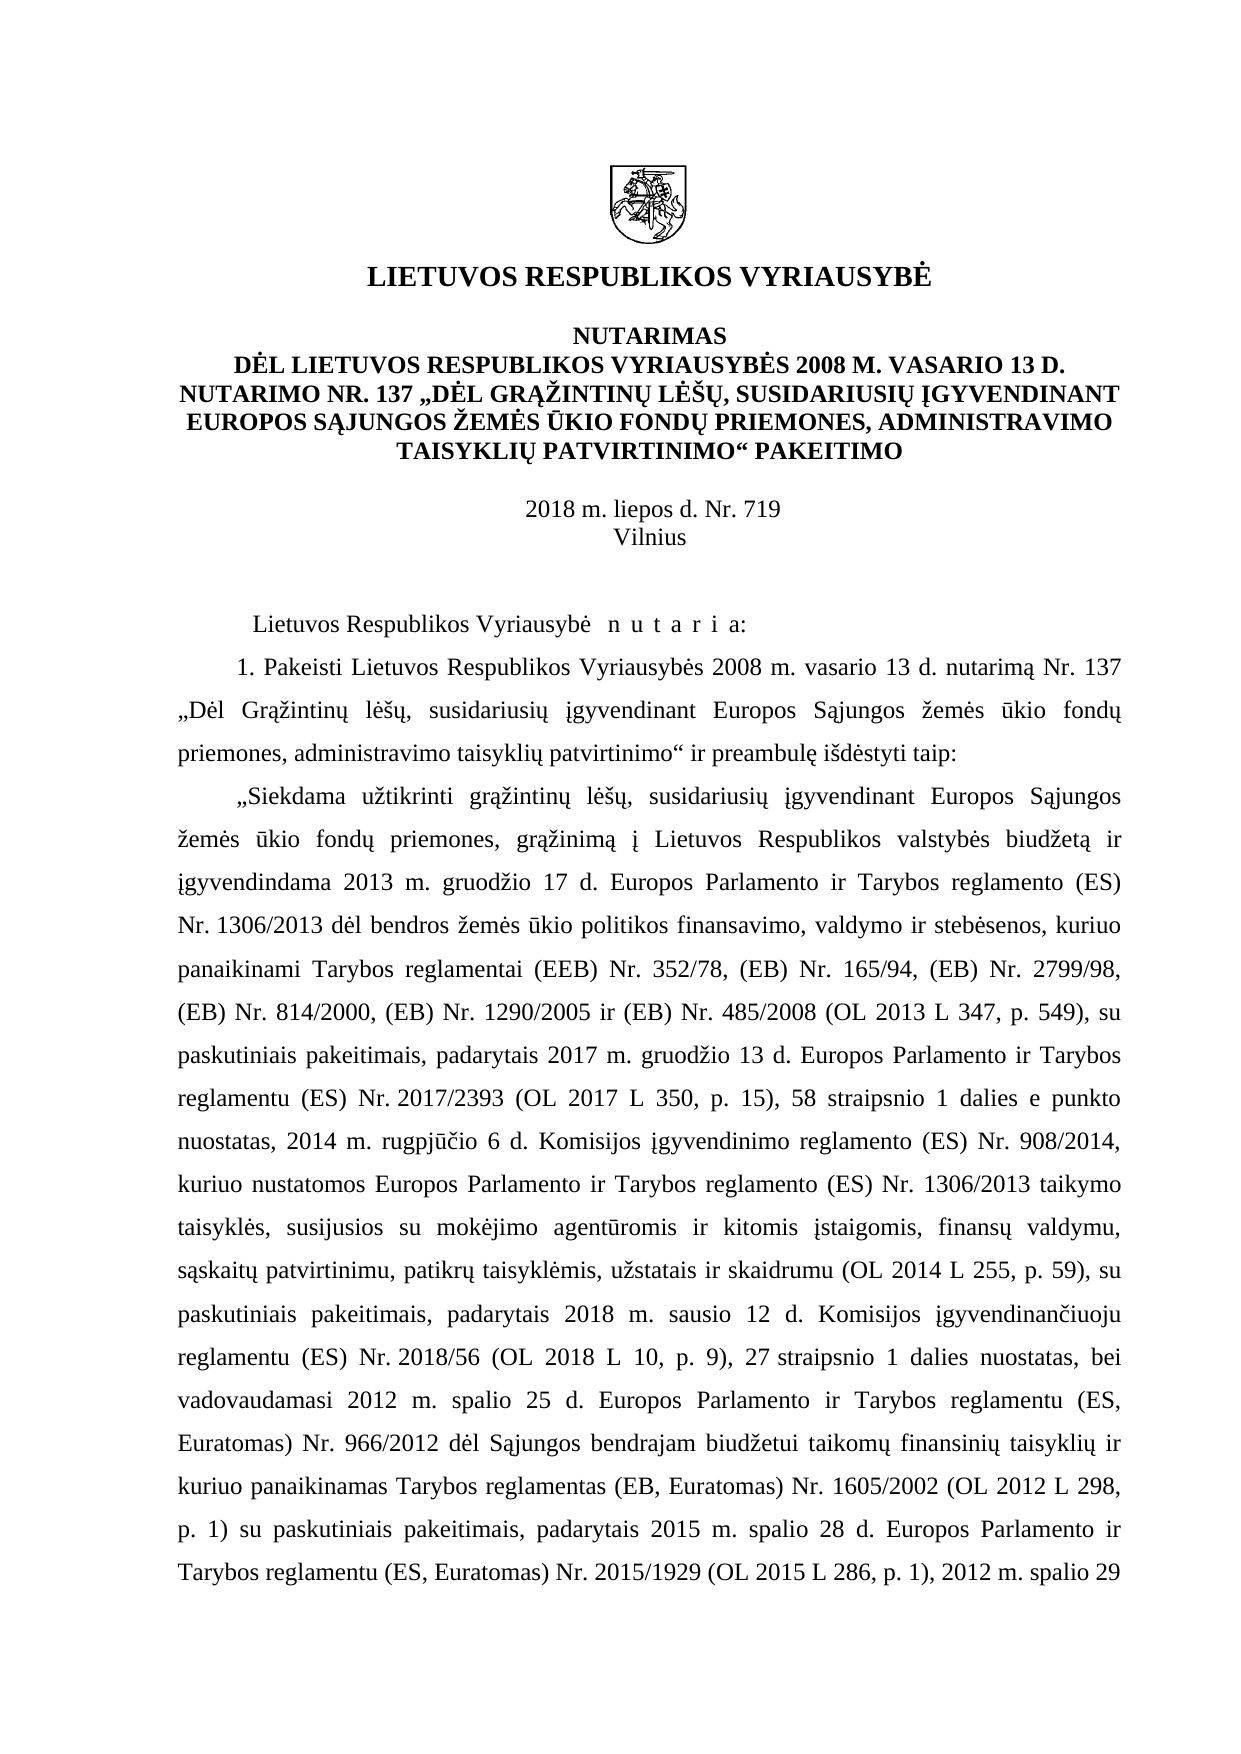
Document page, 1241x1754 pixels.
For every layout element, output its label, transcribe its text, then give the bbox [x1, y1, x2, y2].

text 1. Pakeisti Lietuvos Respublikos Vyriausybės 2008 m. vasario 13 d. nutarimą Nr. 137 „Dėl Grąžintinų lėšų, susidariusių įgyvendinant Europos Sąjungos žemės ūkio fondų priemones, administravimo taisyklių patvirtinimo“ ir preambulę išdėstyti taip: [177, 652, 1122, 767]
text DĖL LIETUVOS RESPUBLIKOS VYRIAUSYBĖS 2008 M. VASARIO 13 D. NUTARIMO NR. 137 „DĖL GRĄŽINTINŲ LĖŠŲ, SUSIDARIUSIŲ ĮGYVENDINANT EUROPOS SĄJUNGOS ŽEMĖS ŪKIO FONDŲ PRIEMONES, ADMINISTRAVIMO TAISYKLIŲ PATVIRTINIMO“ PAKEITIMO [177, 350, 1122, 465]
text nutarimas [177, 321, 1122, 350]
text Lietuvos Respublikos Vyriausybė [177, 259, 1122, 292]
text „Siekdama užtikrinti grąžintinų lėšų, susidariusių įgyvendinant Europos Sąjungos žemės ūkio fondų priemones, grąžinimą į Lietuvos Respublikos valstybės biudžetą ir įgyvendindama 2013 m. gruodžio 17 d. Europos Parlamento ir Tarybos reglamento (ES) Nr. 1306/2013 dėl bendros žemės ūkio politikos finansavimo, valdymo ir stebėsenos, kuriuo panaikinami Tarybos reglamentai (EEB) Nr. 352/78, (EB) Nr. 165/94, (EB) Nr. 2799/98, (EB) Nr. 814/2000, (EB) Nr. 1290/2005 ir (EB) Nr. 485/2008 (OL 2013 L 347, p. 549), su paskutiniais pakeitimais, padarytais 2017 m. gruodžio 13 d. Europos Parlamento ir Tarybos reglamentu (ES) Nr. 2017/2393 (OL 2017 L 350, p. 15), 58 straipsnio 1 dalies e punkto nuostatas, 2014 m. rugpjūčio 6 d. Komisijos įgyvendinimo reglamento (ES) Nr. 908/2014, kuriuo nustatomos Europos Parlamento ir Tarybos reglamento (ES) Nr. 1306/2013 taikymo taisyklės, susijusios su mokėjimo agentūromis ir kitomis įstaigomis, finansų valdymu, sąskaitų patvirtinimu, patikrų taisyklėmis, užstatais ir skaidrumu (OL 2014 L 255, p. 59), su paskutiniais pakeitimais, padarytais 2018 m. sausio 12 d. Komisijos įgyvendinančiuoju reglamentu (ES) Nr. 2018/56 (OL 2018 L 10, p. 9), 27 straipsnio 1 dalies nuostatas, bei vadovaudamasi 2012 m. spalio 25 d. Europos Parlamento ir Tarybos reglamentu (ES, Euratomas) Nr. 966/2012 dėl Sąjungos bendrajam biudžetui taikomų finansinių taisyklių ir kuriuo panaikinamas Tarybos reglamentas (EB, Euratomas) Nr. 1605/2002 (OL 2012 L 298, p. 1) su paskutiniais pakeitimais, padarytais 2015 m. spalio 28 d. Europos Parlamento ir Tarybos reglamentu (ES, Euratomas) Nr. 2015/1929 (OL 2015 L 286, p. 1), 2012 m. spalio 29 [177, 781, 1122, 1586]
text 2018 m. liepos d. Nr. 719 [177, 494, 1122, 522]
text Vilnius [177, 522, 1122, 551]
text Lietuvos Respublikos Vyriausybė nutaria: [177, 609, 1122, 637]
